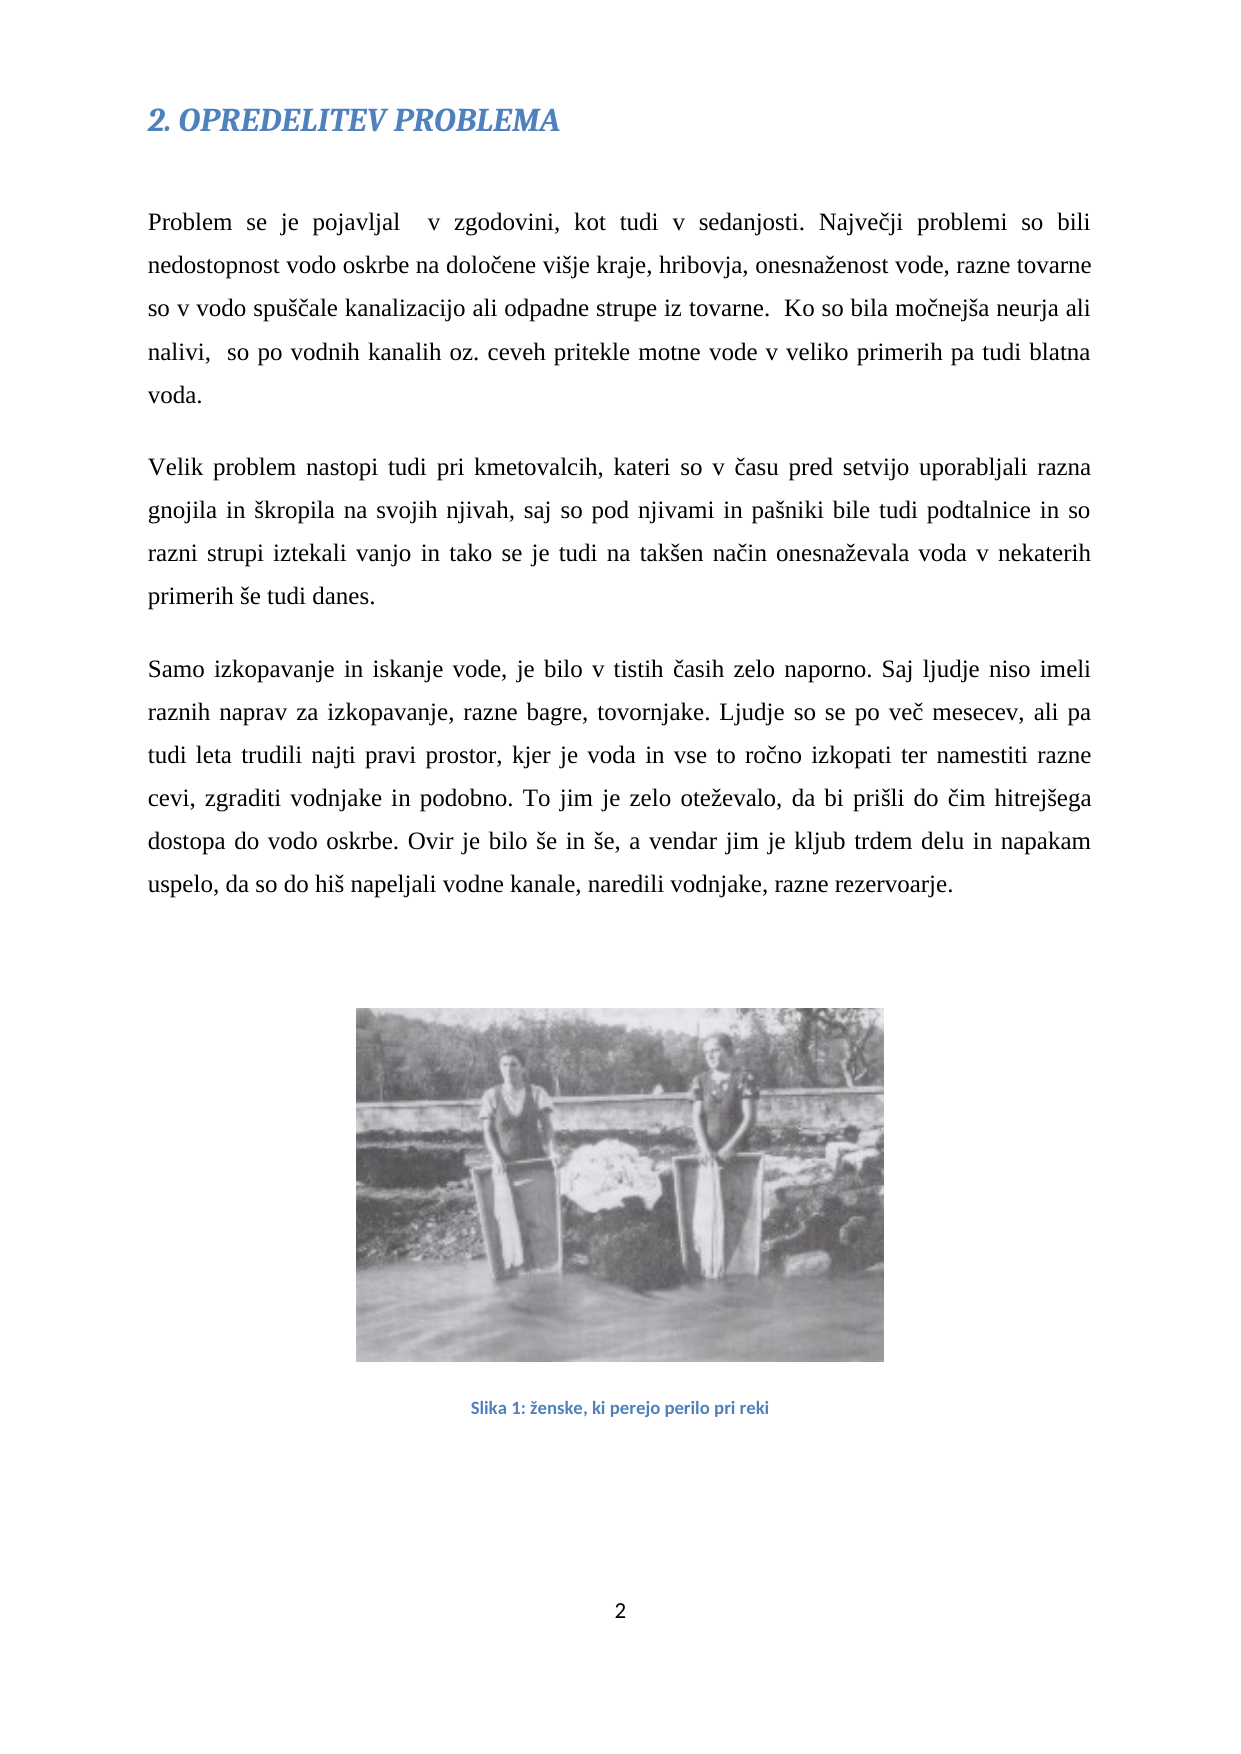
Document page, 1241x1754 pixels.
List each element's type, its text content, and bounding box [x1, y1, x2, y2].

text Velik problem nastopi tudi pri kmetovalcih, kateri so v času pred setvijo uporabljali razna gnojila in škropila na svojih njivah, saj so pod njivami in pašniki bile tudi podtalnice in so razni strupi iztekali vanjo in tako se je tudi na takšen način onesnaževala voda v nekaterih primerih še tudi danes. [148, 452, 1093, 610]
text Problem se je pojavljal v zgodovini, kot tudi v sedanjosti. Največji problemi so bili nedostopnost vodo oskrbe na določene višje kraje, hribovja, onesnaženost vode, razne tovarne so v vodo spuščale kanalizacijo ali odpadne strupe iz tovarne. Ko so bila močnejša neurja ali nalivi, so po vodnih kanalih oz. ceveh pritekle motne vode v veliko primerih pa tudi blatna voda. [148, 207, 1093, 408]
text Samo izkopavanje in iskanje vode, je bilo v tistih časih zelo naporno. Saj ljudje niso imeli raznih naprav za izkopavanje, razne bagre, tovornjake. Ljudje so se po več mesecev, ali pa tudi leta trudili najti pravi prostor, kjer je voda in vse to ročno izkopati ter namestiti razne cevi, zgraditi vodnjake in podobno. To jim je zelo oteževalo, da bi prišli do čim hitrejšega dostopa do vodo oskrbe. Ovir je bilo še in še, a vendar jim je kljub trdem delu in napakam uspelo, da so do hiš napeljali vodne kanale, naredili vodnjake, razne rezervoarje. [148, 654, 1093, 898]
text Slika 1: ženske, ki perejo perilo pri reki [148, 1396, 1093, 1419]
subtitle 2. OPREDELITEV PROBLEMA [148, 102, 1093, 140]
picture [356, 1008, 884, 1362]
